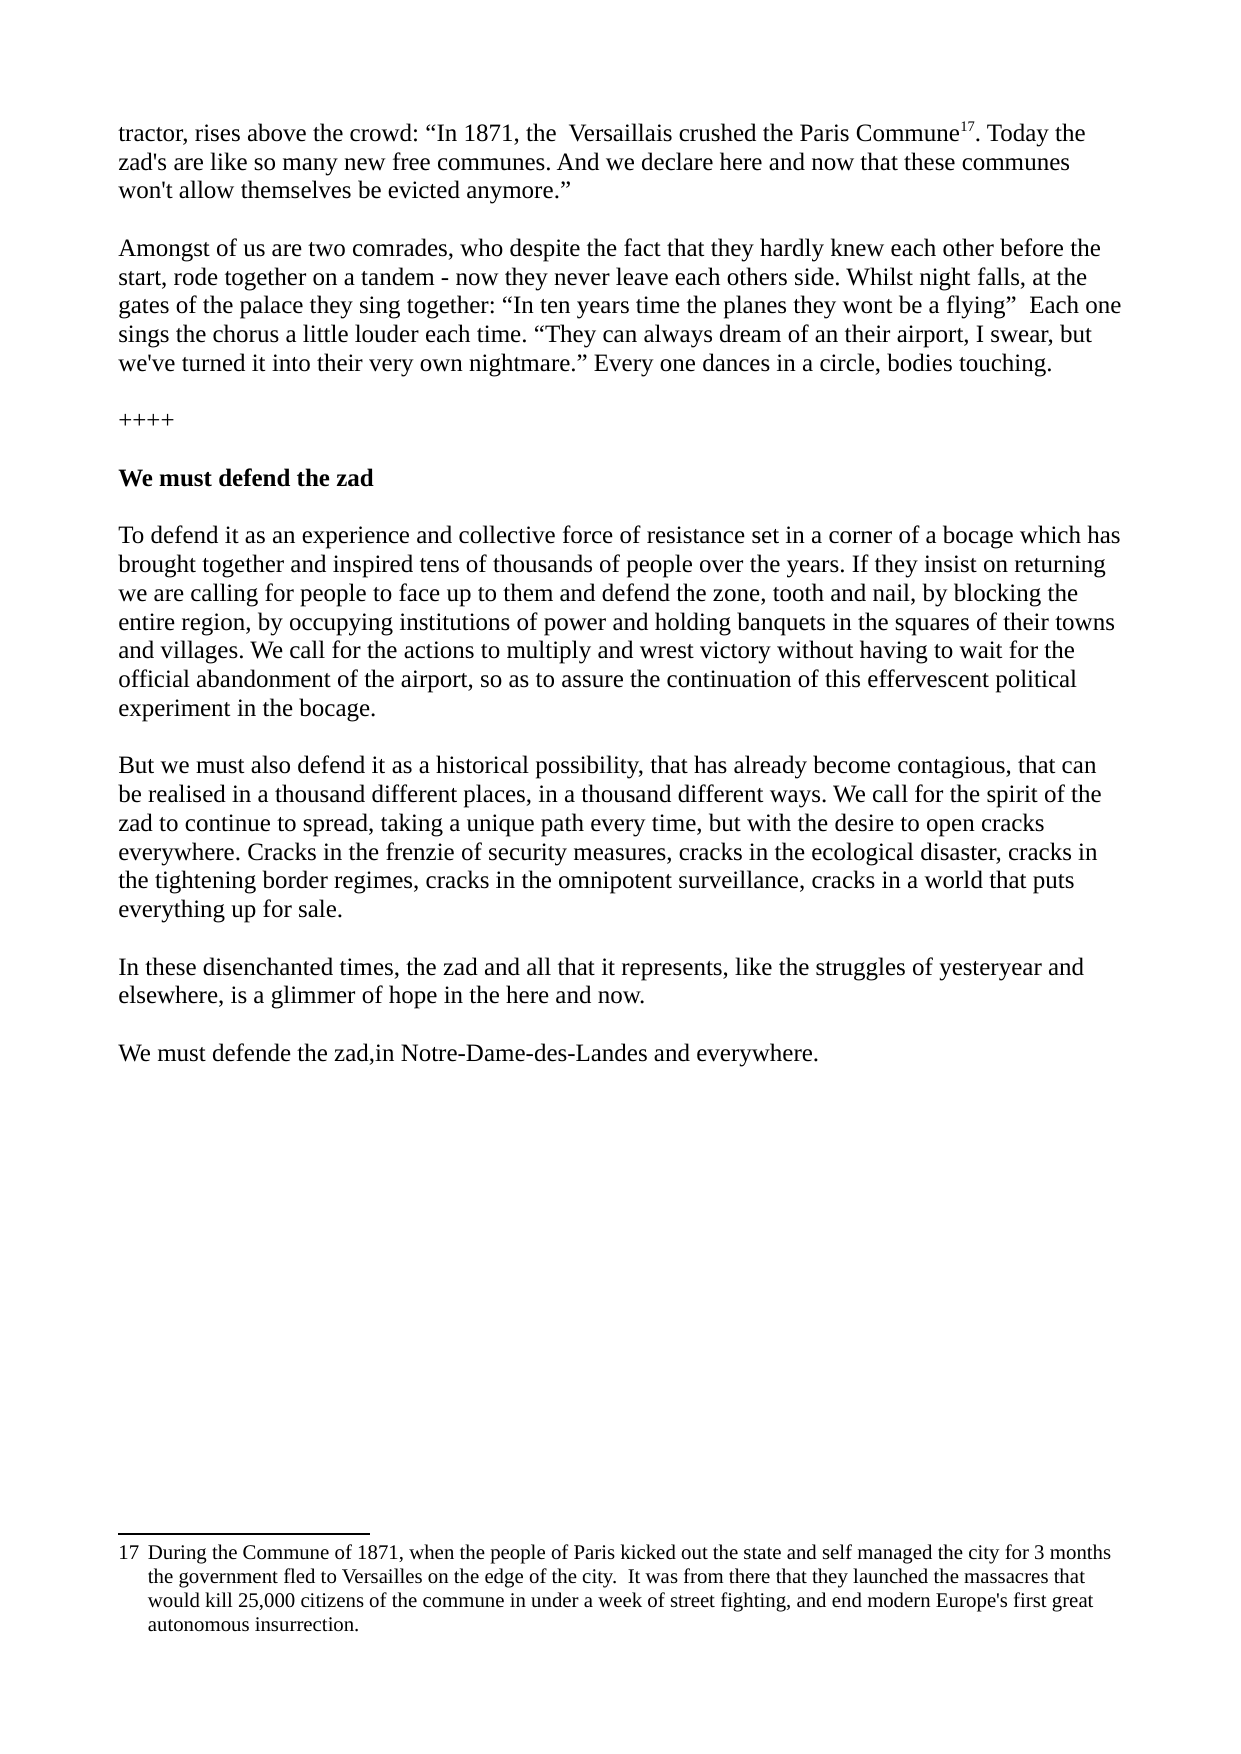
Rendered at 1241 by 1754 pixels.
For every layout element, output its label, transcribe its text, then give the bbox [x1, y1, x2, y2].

text But we must also defend it as a historical possibility, that has already become contagious, that can be realised in a thousand different places, in a thousand different ways. We call for the spirit of the zad to continue to spread, taking a unique path every time, but with the desire to open cracks everywhere. Cracks in the frenzie of security measures, cracks in the ecological disaster, cracks in the tightening border regimes, cracks in the omnipotent surveillance, cracks in a world that puts everything up for sale. [118, 751, 1122, 923]
text In these disenchanted times, the zad and all that it represents, like the struggles of yesteryear and elsewhere, is a glimmer of hope in the here and now. [118, 952, 1122, 1009]
text During the Commune of 1871, when the people of Paris kicked out the state and self managed the city for 3 months the government fled to Versailles on the edge of the city. It was from there that they launched the massacres that would kill 25,000 citizens of the commune in under a week of street fighting, and end modern Europe's first great autonomous insurrection. [118, 1539, 1122, 1636]
text ++++ [118, 406, 1122, 434]
text tractor, rises above the crowd: “In 1871, the Versaillais crushed the Paris Commune. Today the zad's are like so many new free communes. And we declare here and now that these communes won't allow themselves be evicted anymore.” [118, 118, 1122, 204]
text To defend it as an experience and collective force of resistance set in a corner of a bocage which has brought together and inspired tens of thousands of people over the years. If they insist on returning we are calling for people to face up to them and defend the zone, tooth and nail, by blocking the entire region, by occupying institutions of power and holding banquets in the squares of their towns and villages. We call for the actions to multiply and wrest victory without having to wait for the official abandonment of the airport, so as to assure the continuation of this effervescent political experiment in the bocage. [118, 521, 1122, 722]
text Amongst of us are two comrades, who despite the fact that they hardly knew each other before the start, rode together on a tandem - now they never leave each others side. Whilst night falls, at the gates of the palace they sing together: “In ten years time the planes they wont be a flying” Each one sings the chorus a little louder each time. “They can always dream of an their airport, I swear, but we've turned it into their very own nightmare.” Every one dances in a circle, bodies touching. [118, 233, 1122, 377]
text We must defende the zad,in Notre-Dame-des-Landes and everywhere. [118, 1038, 1122, 1067]
text We must defend the zad [118, 463, 1122, 492]
